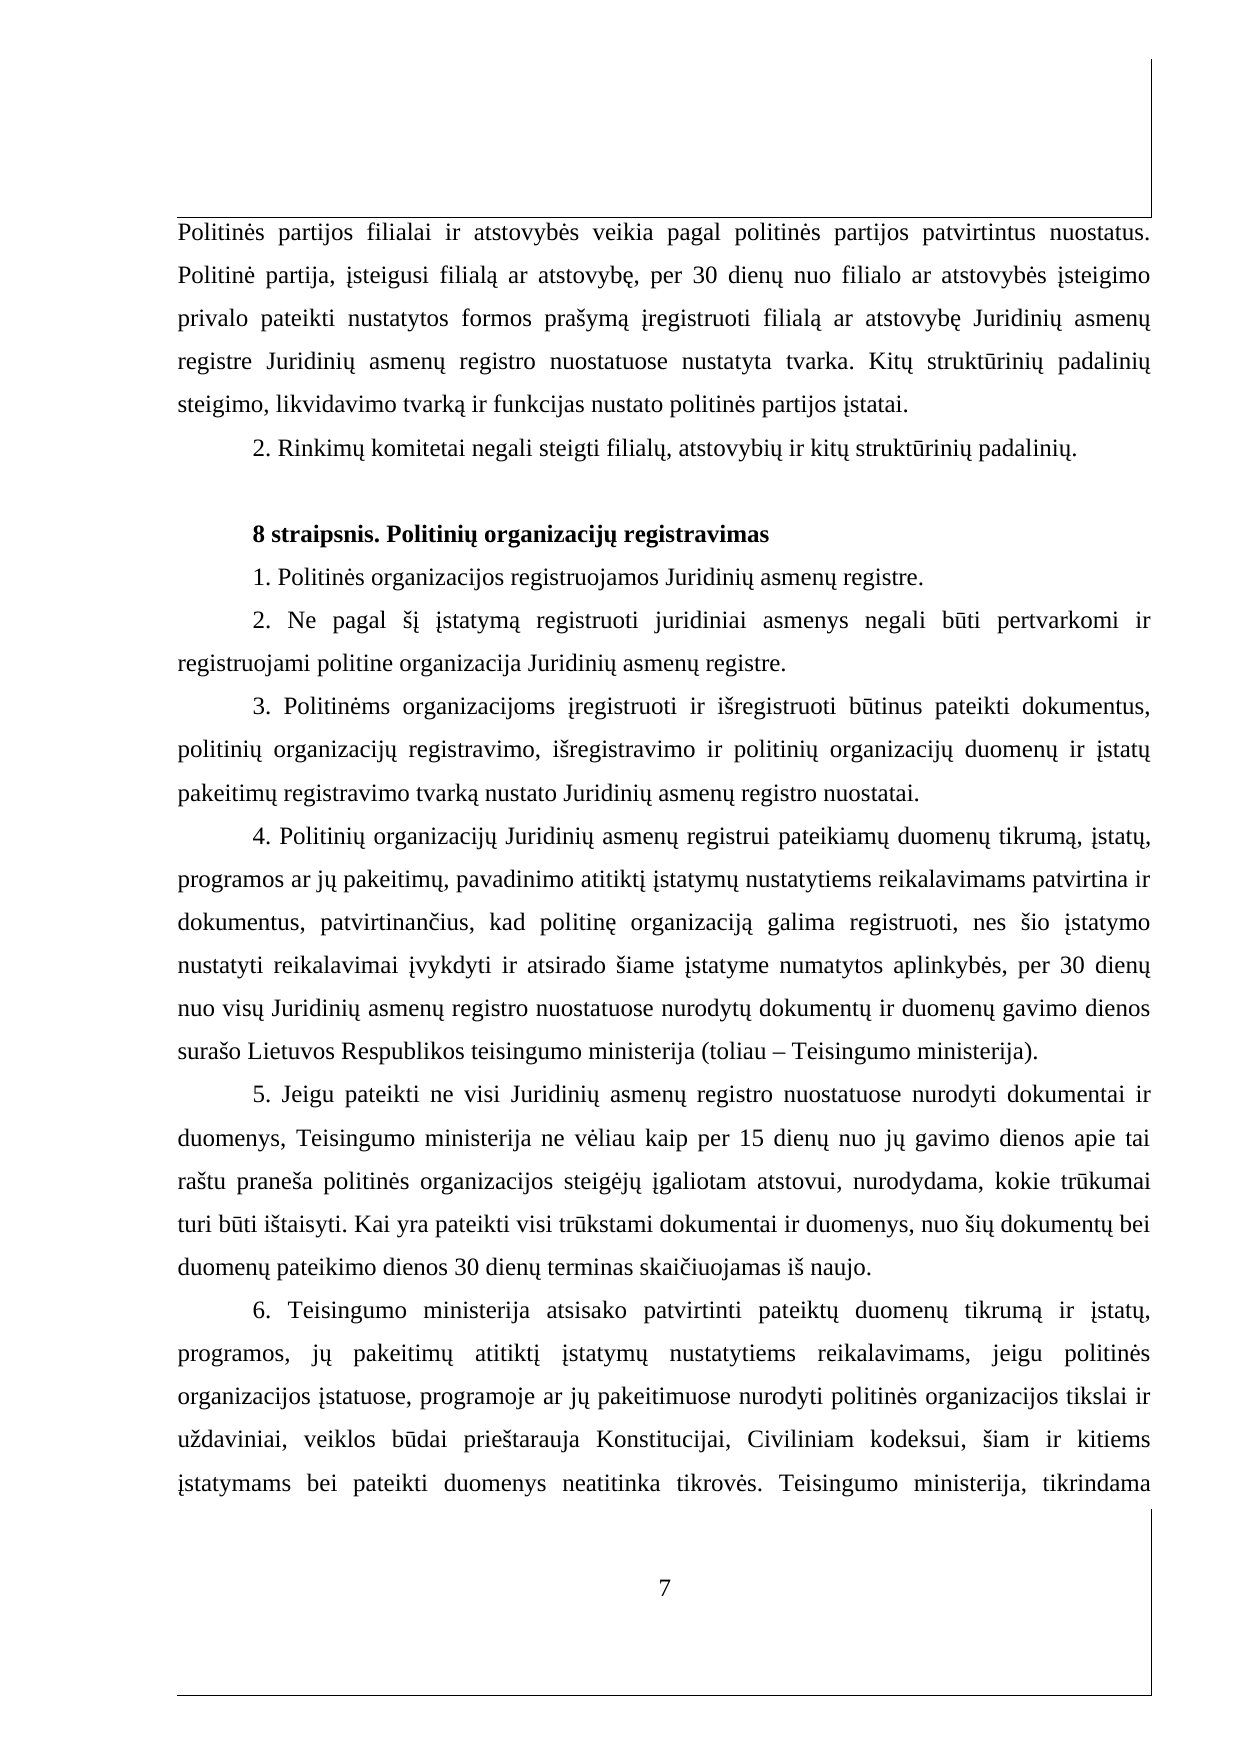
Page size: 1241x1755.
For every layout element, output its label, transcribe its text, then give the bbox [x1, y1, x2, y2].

text 3. Politinėms organizacijoms įregistruoti ir išregistruoti būtinus pateikti dokumentus, politinių organizacijų registravimo, išregistravimo ir politinių organizacijų duomenų ir įstatų pakeitimų registravimo tvarką nustato Juridinių asmenų registro nuostatai. [177, 691, 1152, 806]
text 2. Ne pagal šį įstatymą registruoti juridiniai asmenys negali būti pertvarkomi ir registruojami politine organizacija Juridinių asmenų registre. [177, 605, 1152, 677]
text 6. Teisingumo ministerija atsisako patvirtinti pateiktų duomenų tikrumą ir įstatų, programos, jų pakeitimų atitiktį įstatymų nustatytiems reikalavimams, jeigu politinės organizacijos įstatuose, programoje ar jų pakeitimuose nurodyti politinės organizacijos tikslai ir uždaviniai, veiklos būdai prieštarauja Konstitucijai, Civiliniam kodeksui, šiam ir kitiems įstatymams bei pateikti duomenys neatitinka tikrovės. Teisingumo ministerija, tikrindama [177, 1295, 1152, 1496]
text 1. Politinės organizacijos registruojamos Juridinių asmenų registre. [177, 562, 1152, 591]
text Politinės partijos filialai ir atstovybės veikia pagal politinės partijos patvirtintus nuostatus. Politinė partija, įsteigusi filialą ar atstovybę, per 30 dienų nuo filialo ar atstovybės įsteigimo privalo pateikti nustatytos formos prašymą įregistruoti filialą ar atstovybę Juridinių asmenų registre Juridinių asmenų registro nuostatuose nustatyta tvarka. Kitų struktūrinių padalinių steigimo, likvidavimo tvarką ir funkcijas nustato politinės partijos įstatai. [177, 217, 1152, 418]
text 4. Politinių organizacijų Juridinių asmenų registrui pateikiamų duomenų tikrumą, įstatų, programos ar jų pakeitimų, pavadinimo atitiktį įstatymų nustatytiems reikalavimams patvirtina ir dokumentus, patvirtinančius, kad politinę organizaciją galima registruoti, nes šio įstatymo nustatyti reikalavimai įvykdyti ir atsirado šiame įstatyme numatytos aplinkybės, per 30 dienų nuo visų Juridinių asmenų registro nuostatuose nurodytų dokumentų ir duomenų gavimo dienos surašo Lietuvos Respublikos teisingumo ministerija (toliau – Teisingumo ministerija). [177, 821, 1152, 1065]
text 2. Rinkimų komitetai negali steigti filialų, atstovybių ir kitų struktūrinių padalinių. [177, 433, 1152, 461]
text 8 straipsnis. Politinių organizacijų registravimas [177, 519, 1152, 548]
text 5. Jeigu pateikti ne visi Juridinių asmenų registro nuostatuose nurodyti dokumentai ir duomenys, Teisingumo ministerija ne vėliau kaip per 15 dienų nuo jų gavimo dienos apie tai raštu praneša politinės organizacijos steigėjų įgaliotam atstovui, nurodydama, kokie trūkumai turi būti ištaisyti. Kai yra pateikti visi trūkstami dokumentai ir duomenys, nuo šių dokumentų bei duomenų pateikimo dienos 30 dienų terminas skaičiuojamas iš naujo. [177, 1079, 1152, 1281]
